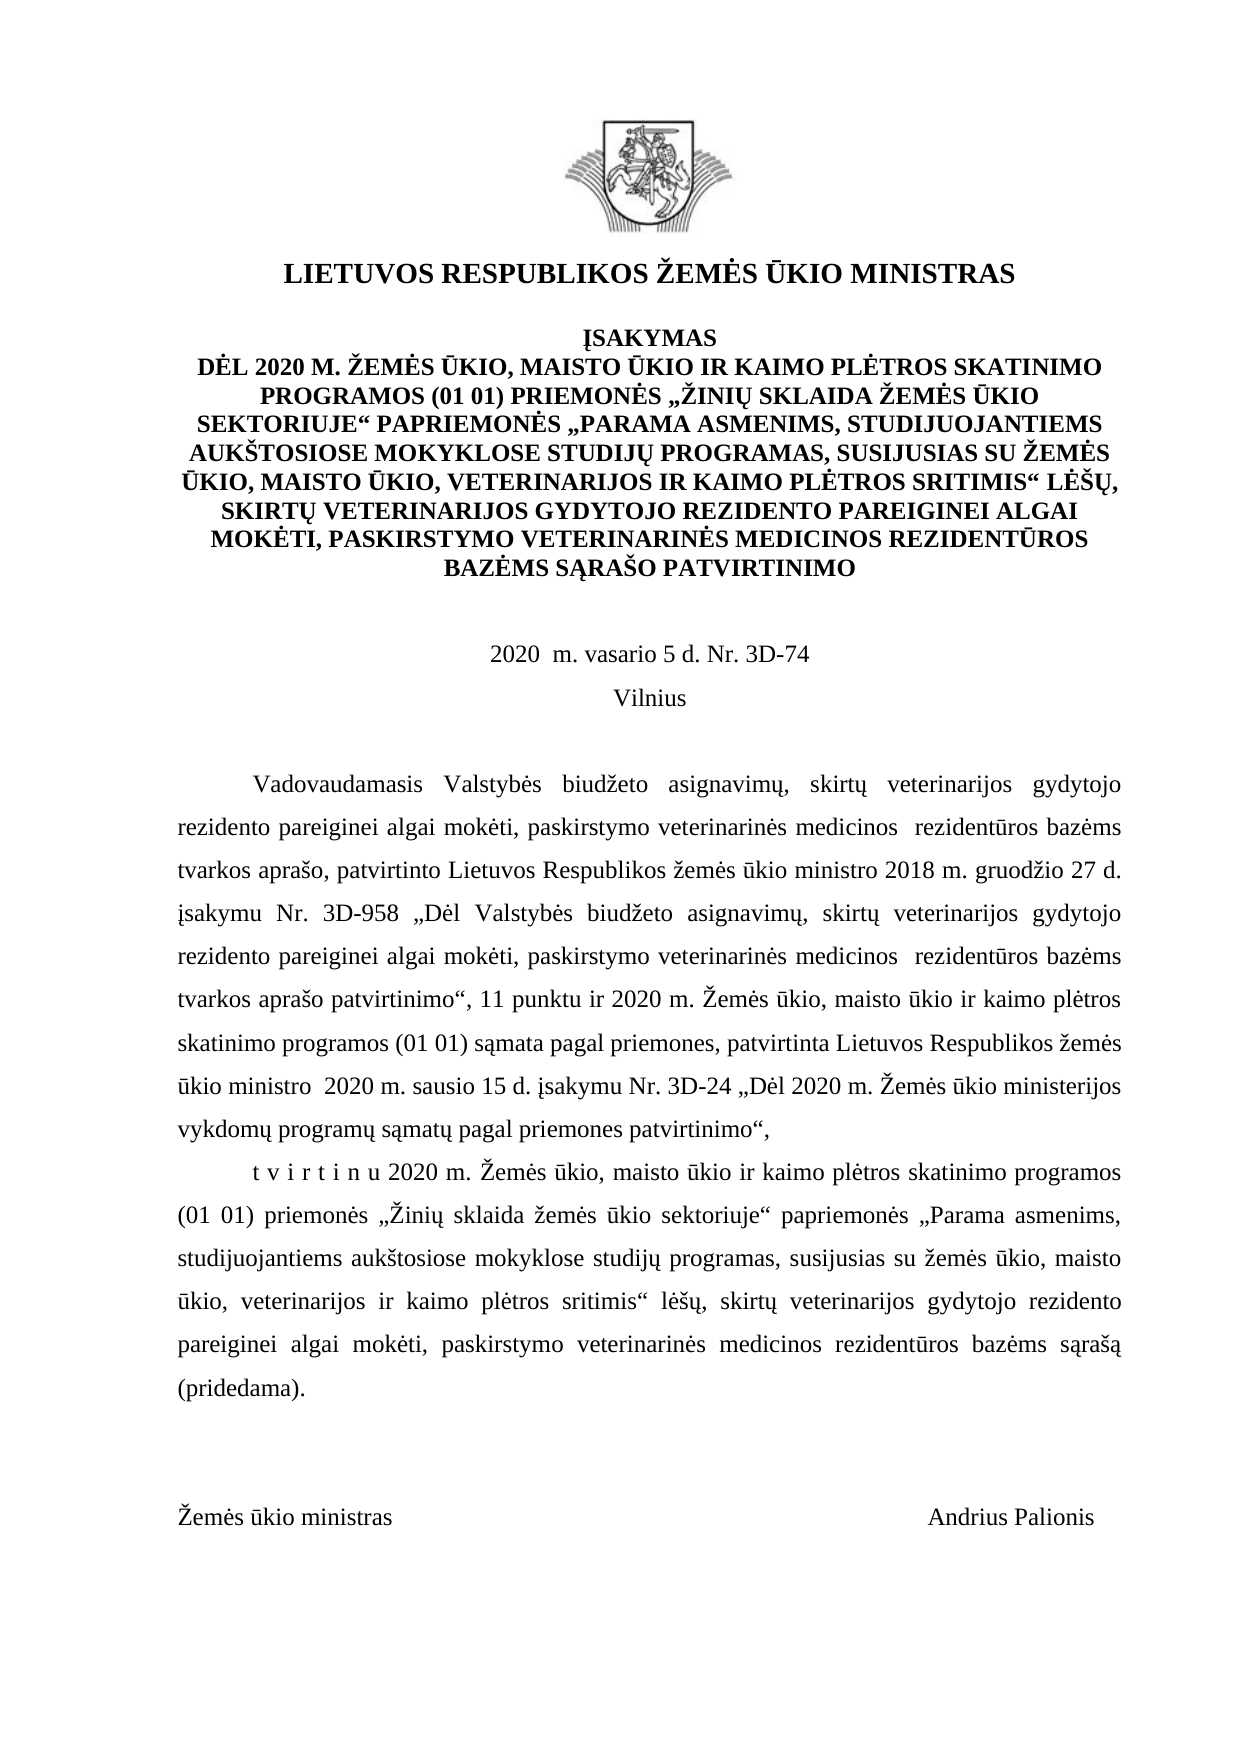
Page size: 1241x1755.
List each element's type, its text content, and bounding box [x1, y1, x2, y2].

text DĖL 2020 m. Žemės ūkio, maisto ūkio ir kaimo plėtros skatinimo programos (01 01) priemonės „ŽINIŲ SKLAIDA ŽEMĖS ŪKIO SEKTORIUJE“ PAPRIEMONĖS „Parama asmenims, studijuojantiems aukštosiose mokyklose studijų programas, susijusias su žemės ūkio, maisto ūkio, veterinarijos ir kaimo plėtros sritimis“ LĖŠŲ, skirtų veterinarijos gydytojo rezidento pareiginei algai mokėti, paskirstymo VETERINARINĖS MEDICINOS REZIDENTŪROS BAZĖMS SĄRAŠO PATVIRTINIMO [177, 352, 1122, 582]
text Žemės ūkio ministras Andrius Palionis [177, 1502, 1122, 1531]
text 2020 m. vasario 5 d. Nr. 3D-74 [177, 639, 1122, 668]
text LIETUVOS RESPUBLIKOS ŽEMĖS ŪKIO MINISTRAS [177, 256, 1122, 290]
text t v i r t i n u 2020 m. Žemės ūkio, maisto ūkio ir kaimo plėtros skatinimo programos (01 01) priemonės „Žinių sklaida žemės ūkio sektoriuje“ papriemonės „Parama asmenims, studijuojantiems aukštosiose mokyklose studijų programas, susijusias su žemės ūkio, maisto ūkio, veterinarijos ir kaimo plėtros sritimis“ lėšų, skirtų veterinarijos gydytojo rezidento pareiginei algai mokėti, paskirstymo veterinarinės medicinos rezidentūros bazėms sąrašą (pridedama). [177, 1157, 1122, 1401]
text ĮSAKYMAS [177, 323, 1122, 352]
text Vadovaudamasis Valstybės biudžeto asignavimų, skirtų veterinarijos gydytojo rezidento pareiginei algai mokėti, paskirstymo veterinarinės medicinos rezidentūros bazėms tvarkos aprašo, patvirtinto Lietuvos Respublikos žemės ūkio ministro 2018 m. gruodžio 27 d. įsakymu Nr. 3D-958 „Dėl Valstybės biudžeto asignavimų, skirtų veterinarijos gydytojo rezidento pareiginei algai mokėti, paskirstymo veterinarinės medicinos rezidentūros bazėms tvarkos aprašo patvirtinimo“, 11 punktu ir 2020 m. Žemės ūkio, maisto ūkio ir kaimo plėtros skatinimo programos (01 01) sąmata pagal priemones, patvirtinta Lietuvos Respublikos žemės ūkio ministro 2020 m. sausio 15 d. įsakymu Nr. 3D-24 „Dėl 2020 m. Žemės ūkio ministerijos vykdomų programų sąmatų pagal priemones patvirtinimo“, [177, 769, 1122, 1143]
text Vilnius [177, 683, 1122, 711]
